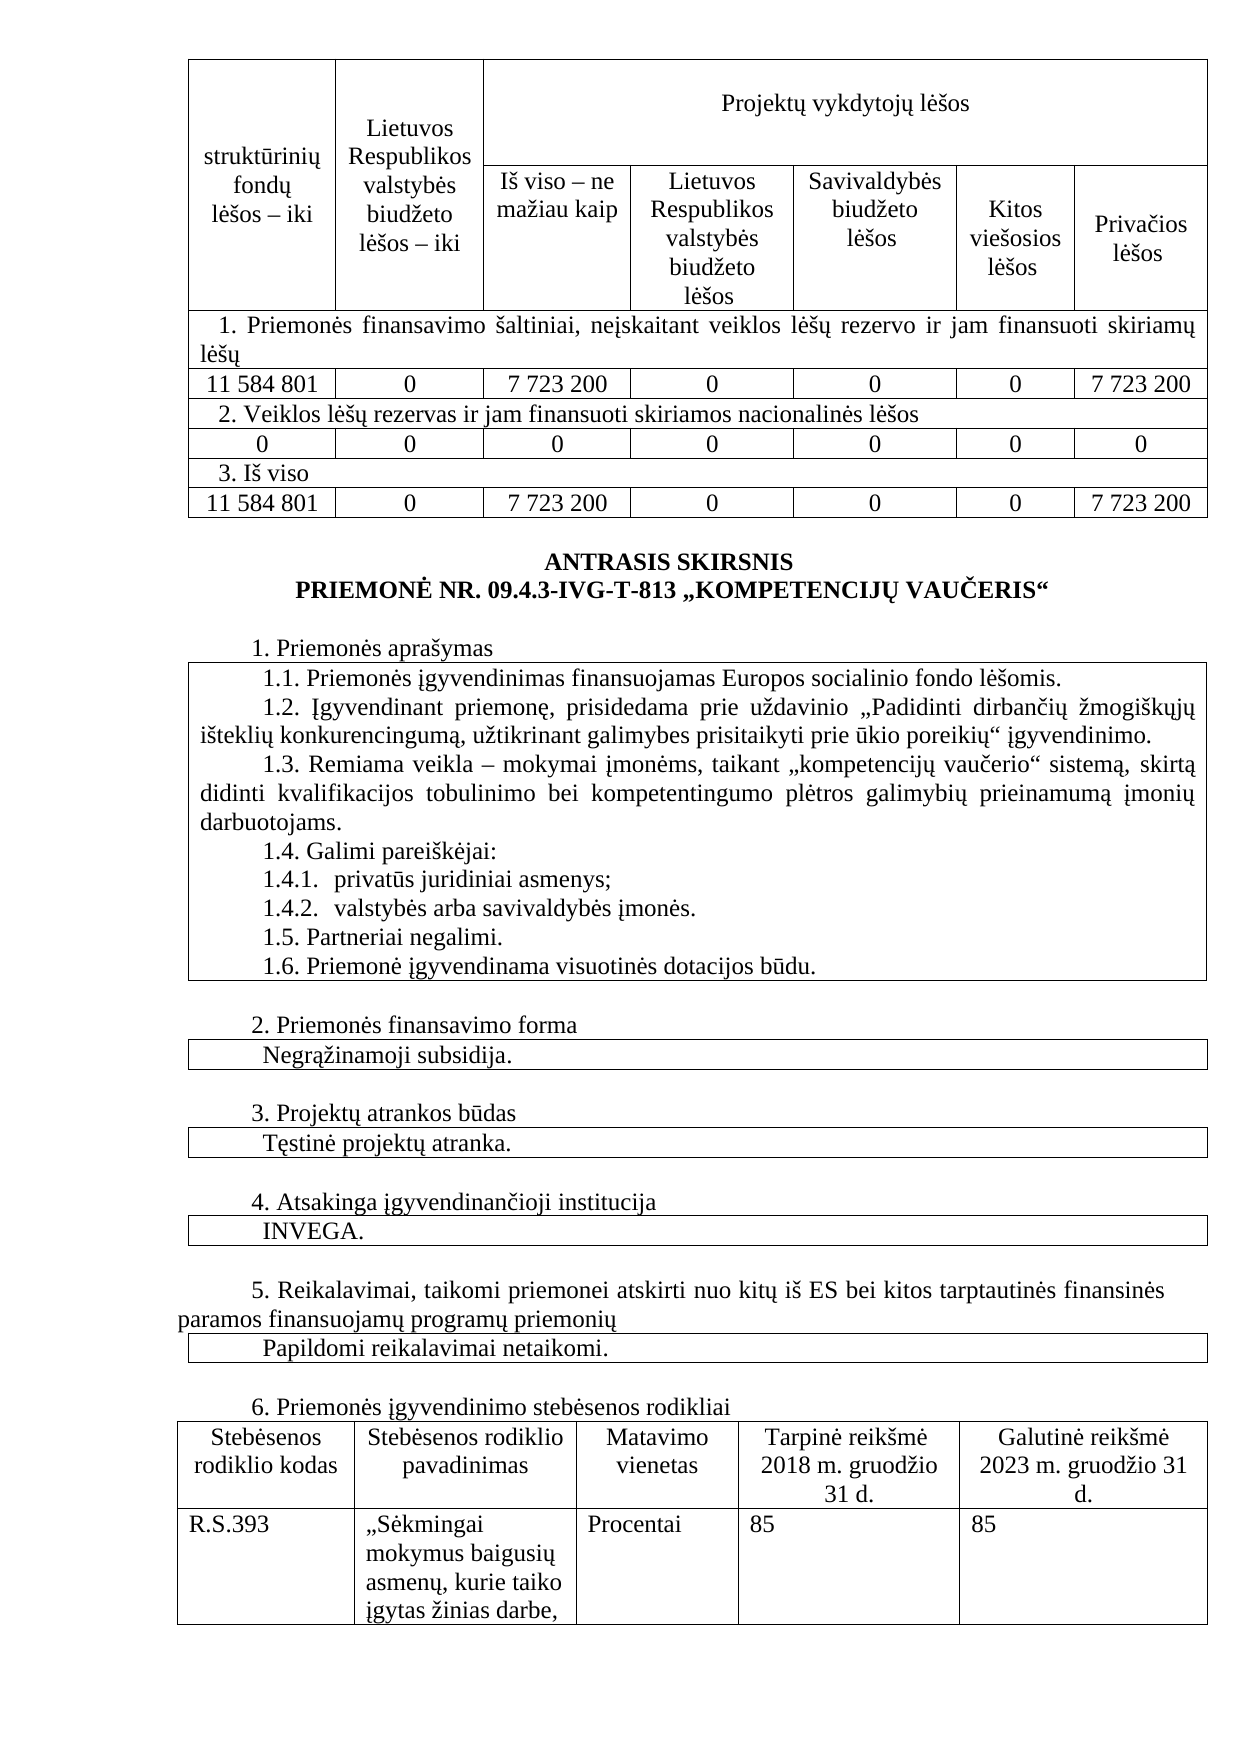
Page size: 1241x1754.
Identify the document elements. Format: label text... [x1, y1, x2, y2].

table_cell Lietuvos Respublikos valstybės biudžeto lėšos – iki [336, 60, 483, 309]
table_cell Lietuvos Respublikos valstybės biudžeto lėšos [631, 166, 793, 309]
table_header Papildomi reikalavimai netaikomi. [189, 1334, 1207, 1362]
text 1. Priemonės aprašymas [177, 633, 1167, 662]
table_cell 0 [484, 429, 630, 457]
table_cell 11 584 801 [189, 488, 335, 517]
table_cell „Sėkmingai mokymus baigusių asmenų, kurie taiko įgytas žinias darbe, [355, 1509, 576, 1624]
text 3. Projektų atrankos būdas [177, 1098, 1167, 1127]
table_cell Kitos viešosios lėšos [957, 166, 1074, 309]
table_cell 0 [336, 488, 483, 517]
table_header 1.1. Priemonės įgyvendinimas finansuojamas Europos socialinio fondo lėšomis. [189, 663, 1206, 692]
table_cell Iš viso – ne mažiau kaip [484, 166, 630, 309]
table_cell 11 584 801 [189, 369, 335, 398]
table_cell 0 [957, 369, 1074, 398]
table_cell 0 [631, 429, 793, 457]
table_cell Savivaldybės biudžeto lėšos [794, 166, 956, 309]
table_cell Procentai [577, 1509, 738, 1624]
table_header Tęstinė projektų atranka. [189, 1128, 1207, 1157]
table_cell Projektų vykdytojų lėšos [484, 60, 1207, 165]
table_cell 0 [957, 488, 1074, 517]
table_header Tarpinė reikšmė 2018 m. gruodžio 31 d. [739, 1422, 959, 1508]
table_header INVEGA. [189, 1216, 1207, 1245]
table_cell 85 [960, 1509, 1207, 1624]
table_cell 0 [957, 429, 1074, 457]
text 5. Reikalavimai, taikomi priemonei atskirti nuo kitų iš ES bei kitos tarptautinės finansinės paramos finansuojamų programų priemonių [177, 1275, 1167, 1332]
table_cell 1.2. Įgyvendinant priemonę, prisidedama prie uždavinio „Padidinti dirbančių žmogiškųjų išteklių konkurencingumą, užtikrinant galimybes prisitaikyti prie ūkio poreikių“ įgyvendinimo. [189, 692, 1206, 749]
text ANTRASIS SKIRSNIS [177, 547, 1167, 576]
table_cell 7 723 200 [1075, 488, 1207, 517]
table_cell 0 [336, 369, 483, 398]
table_cell 0 [794, 429, 956, 457]
table_header Stebėsenos rodiklio pavadinimas [355, 1422, 576, 1508]
text PRIEMONĖ NR. 09.4.3-IVG-T-813 „Kompetencijų vaučeris“ [177, 576, 1167, 604]
table_cell 2. Veiklos lėšų rezervas ir jam finansuoti skiriamos nacionalinės lėšos [189, 399, 1207, 428]
table_cell 3. Iš viso [189, 459, 1207, 487]
table_cell 7 723 200 [484, 369, 630, 398]
text 4. Atsakinga įgyvendinančioji institucija [177, 1187, 1167, 1215]
text 2. Priemonės finansavimo forma [244, 1010, 1167, 1039]
table_cell 7 723 200 [484, 488, 630, 517]
table_cell 0 [631, 369, 793, 398]
table_cell 7 723 200 [1075, 369, 1207, 398]
table_cell 0 [794, 488, 956, 517]
table_header Matavimo vienetas [577, 1422, 738, 1508]
table_cell struktūrinių fondų lėšos – iki [189, 60, 335, 309]
table_header Galutinė reikšmė 2023 m. gruodžio 31 d. [960, 1422, 1207, 1508]
table_cell 1.4. Galimi pareiškėjai: 1.4.1. privatūs juridiniai asmenys; 1.4.2. valstybės arba savivaldybės įmonės. 1.5. Partneriai negalimi. 1.6. Priemonė įgyvendinama visuotinės dotacijos būdu. [189, 836, 1206, 980]
text 6. Priemonės įgyvendinimo stebėsenos rodikliai [177, 1392, 1167, 1421]
table_cell 0 [1075, 429, 1207, 457]
table_cell 1. Priemonės finansavimo šaltiniai, neįskaitant veiklos lėšų rezervo ir jam finansuoti skiriamų lėšų [189, 311, 1207, 368]
table_cell R.S.393 [178, 1509, 354, 1624]
table_cell 0 [336, 429, 483, 457]
table_cell Privačios lėšos [1075, 166, 1207, 309]
table_cell 1.3. Remiama veikla – mokymai įmonėms, taikant „kompetencijų vaučerio“ sistemą, skirtą didinti kvalifikacijos tobulinimo bei kompetentingumo plėtros galimybių prieinamumą įmonių darbuotojams. [189, 749, 1206, 836]
table_cell 0 [189, 429, 335, 457]
table_cell 0 [794, 369, 956, 398]
table_header Stebėsenos rodiklio kodas [178, 1422, 354, 1508]
table_cell 0 [631, 488, 793, 517]
table_header Negrąžinamoji subsidija. [189, 1040, 1207, 1068]
table_cell 85 [739, 1509, 959, 1624]
